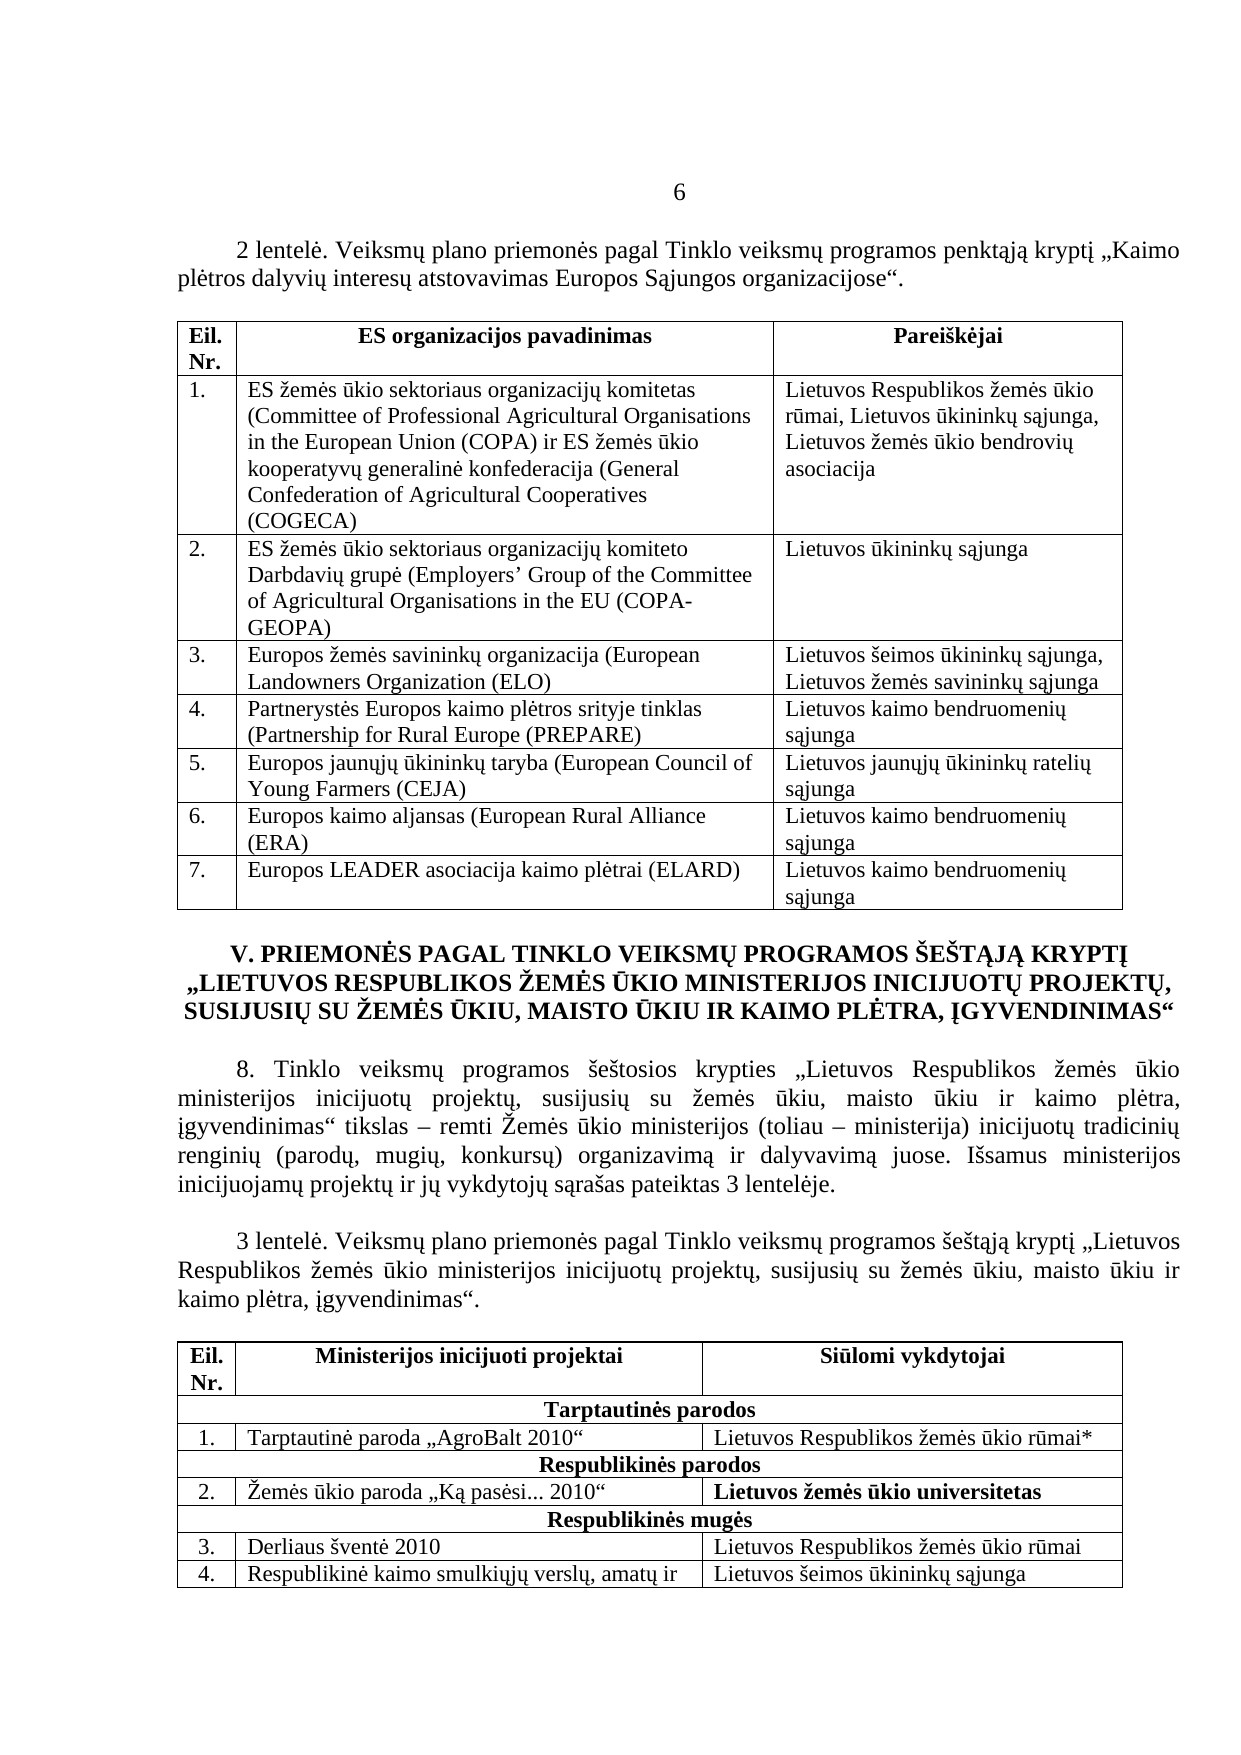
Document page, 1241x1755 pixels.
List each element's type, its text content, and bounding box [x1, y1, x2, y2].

table_cell Lietuvos šeimos ūkininkų sąjunga, Lietuvos žemės savininkų sąjunga [774, 641, 1122, 694]
text V. PRIEMONĖS PAGAL TINKLO VEIKSMŲ PROGRAMOS ŠEŠTĄJĄ KRYPTĮ „LIETUVOS RESPUBLIKOS ŽEMĖS ŪKIO MINISTERIJOS INICIJUOTŲ PROJEKTŲ, SUSIJUSIŲ SU ŽEMĖS ŪKIU, MAISTO ŪKIU IR KAIMO PLĖTRA, ĮGYVENDINIMAS“ [177, 939, 1181, 1025]
table_cell Lietuvos Respublikos žemės ūkio rūmai [703, 1533, 1122, 1559]
table_cell Lietuvos Respublikos žemės ūkio rūmai, Lietuvos ūkininkų sąjunga, Lietuvos žemės ūkio bendrovių asociacija [774, 376, 1122, 534]
table_cell Europos LEADER asociacija kaimo plėtrai (ELARD) [237, 856, 773, 909]
table_cell 3. [178, 1533, 235, 1559]
table_cell Lietuvos šeimos ūkininkų sąjunga [703, 1561, 1122, 1587]
table_cell 5. [178, 749, 236, 802]
table_header Ministerijos inicijuoti projektai [236, 1343, 702, 1395]
table_header Pareiškėjai [774, 322, 1122, 375]
text 2 lentelė. Veiksmų plano priemonės pagal Tinklo veiksmų programos penktąją kryptį „Kaimo plėtros dalyvių interesų atstovavimas Europos Sąjungos organizacijose“. [177, 235, 1181, 292]
table_cell Tarptautinė paroda „AgroBalt 2010“ [236, 1424, 702, 1450]
table_cell 6. [178, 803, 236, 855]
table_cell Lietuvos žemės ūkio universitetas [703, 1478, 1122, 1505]
table_cell Žemės ūkio paroda „Ką pasėsi... 2010“ [236, 1478, 702, 1505]
table_cell Derliaus šventė 2010 [236, 1533, 702, 1559]
table_cell Lietuvos ūkininkų sąjunga [774, 535, 1122, 640]
table_cell Europos kaimo aljansas (European Rural Alliance (ERA) [237, 803, 773, 855]
table_cell Respublikinė kaimo smulkiųjų verslų, amatų ir [236, 1561, 702, 1587]
table_cell Respublikinės parodos [178, 1451, 1122, 1477]
table_cell 2. [178, 535, 236, 640]
text 8. Tinklo veiksmų programos šeštosios krypties „Lietuvos Respublikos žemės ūkio ministerijos inicijuotų projektų, susijusių su žemės ūkiu, maisto ūkiu ir kaimo plėtra, įgyvendinimas“ tikslas – remti Žemės ūkio ministerijos (toliau – ministerija) inicijuotų tradicinių renginių (parodų, mugių, konkursų) organizavimą ir dalyvavimą juose. Išsamus ministerijos inicijuojamų projektų ir jų vykdytojų sąrašas pateiktas 3 lentelėje. [177, 1054, 1181, 1198]
table_cell Lietuvos Respublikos žemės ūkio rūmai* [703, 1424, 1122, 1450]
table_cell Partnerystės Europos kaimo plėtros srityje tinklas (Partnership for Rural Europe (PREPARE) [237, 695, 773, 748]
table_cell 1. [178, 1424, 235, 1450]
text 3 lentelė. Veiksmų plano priemonės pagal Tinklo veiksmų programos šeštąją kryptį „Lietuvos Respublikos žemės ūkio ministerijos inicijuotų projektų, susijusių su žemės ūkiu, maisto ūkiu ir kaimo plėtra, įgyvendinimas“. [177, 1226, 1181, 1313]
table_cell Respublikinės mugės [178, 1506, 1122, 1532]
table_cell Tarptautinės parodos [178, 1396, 1122, 1422]
table_cell Lietuvos jaunųjų ūkininkų ratelių sąjunga [774, 749, 1122, 802]
table_header Eil. Nr. [178, 1343, 235, 1395]
table_header ES organizacijos pavadinimas [237, 322, 773, 375]
table_header Siūlomi vykdytojai [703, 1343, 1122, 1395]
table_cell Europos žemės savininkų organizacija (European Landowners Organization (ELO) [237, 641, 773, 694]
table_cell ES žemės ūkio sektoriaus organizacijų komiteto Darbdavių grupė (Employers’ Group of the Committee of Agricultural Organisations in the EU (COPA-GEOPA) [237, 535, 773, 640]
table_cell 2. [178, 1478, 235, 1505]
table_cell 3. [178, 641, 236, 694]
table_cell Lietuvos kaimo bendruomenių sąjunga [774, 695, 1122, 748]
table_cell 1. [178, 376, 236, 534]
table_cell Lietuvos kaimo bendruomenių sąjunga [774, 803, 1122, 855]
table_cell Lietuvos kaimo bendruomenių sąjunga [774, 856, 1122, 909]
table_cell 4. [178, 695, 236, 748]
table_cell ES žemės ūkio sektoriaus organizacijų komitetas (Committee of Professional Agricultural Organisations in the European Union (COPA) ir ES žemės ūkio kooperatyvų generalinė konfederacija (General Confederation of Agricultural Cooperatives (COGECA) [237, 376, 773, 534]
table_header Eil. Nr. [178, 322, 236, 375]
table_cell 7. [178, 856, 236, 909]
table_cell 4. [178, 1561, 235, 1587]
table_cell Europos jaunųjų ūkininkų taryba (European Council of Young Farmers (CEJA) [237, 749, 773, 802]
